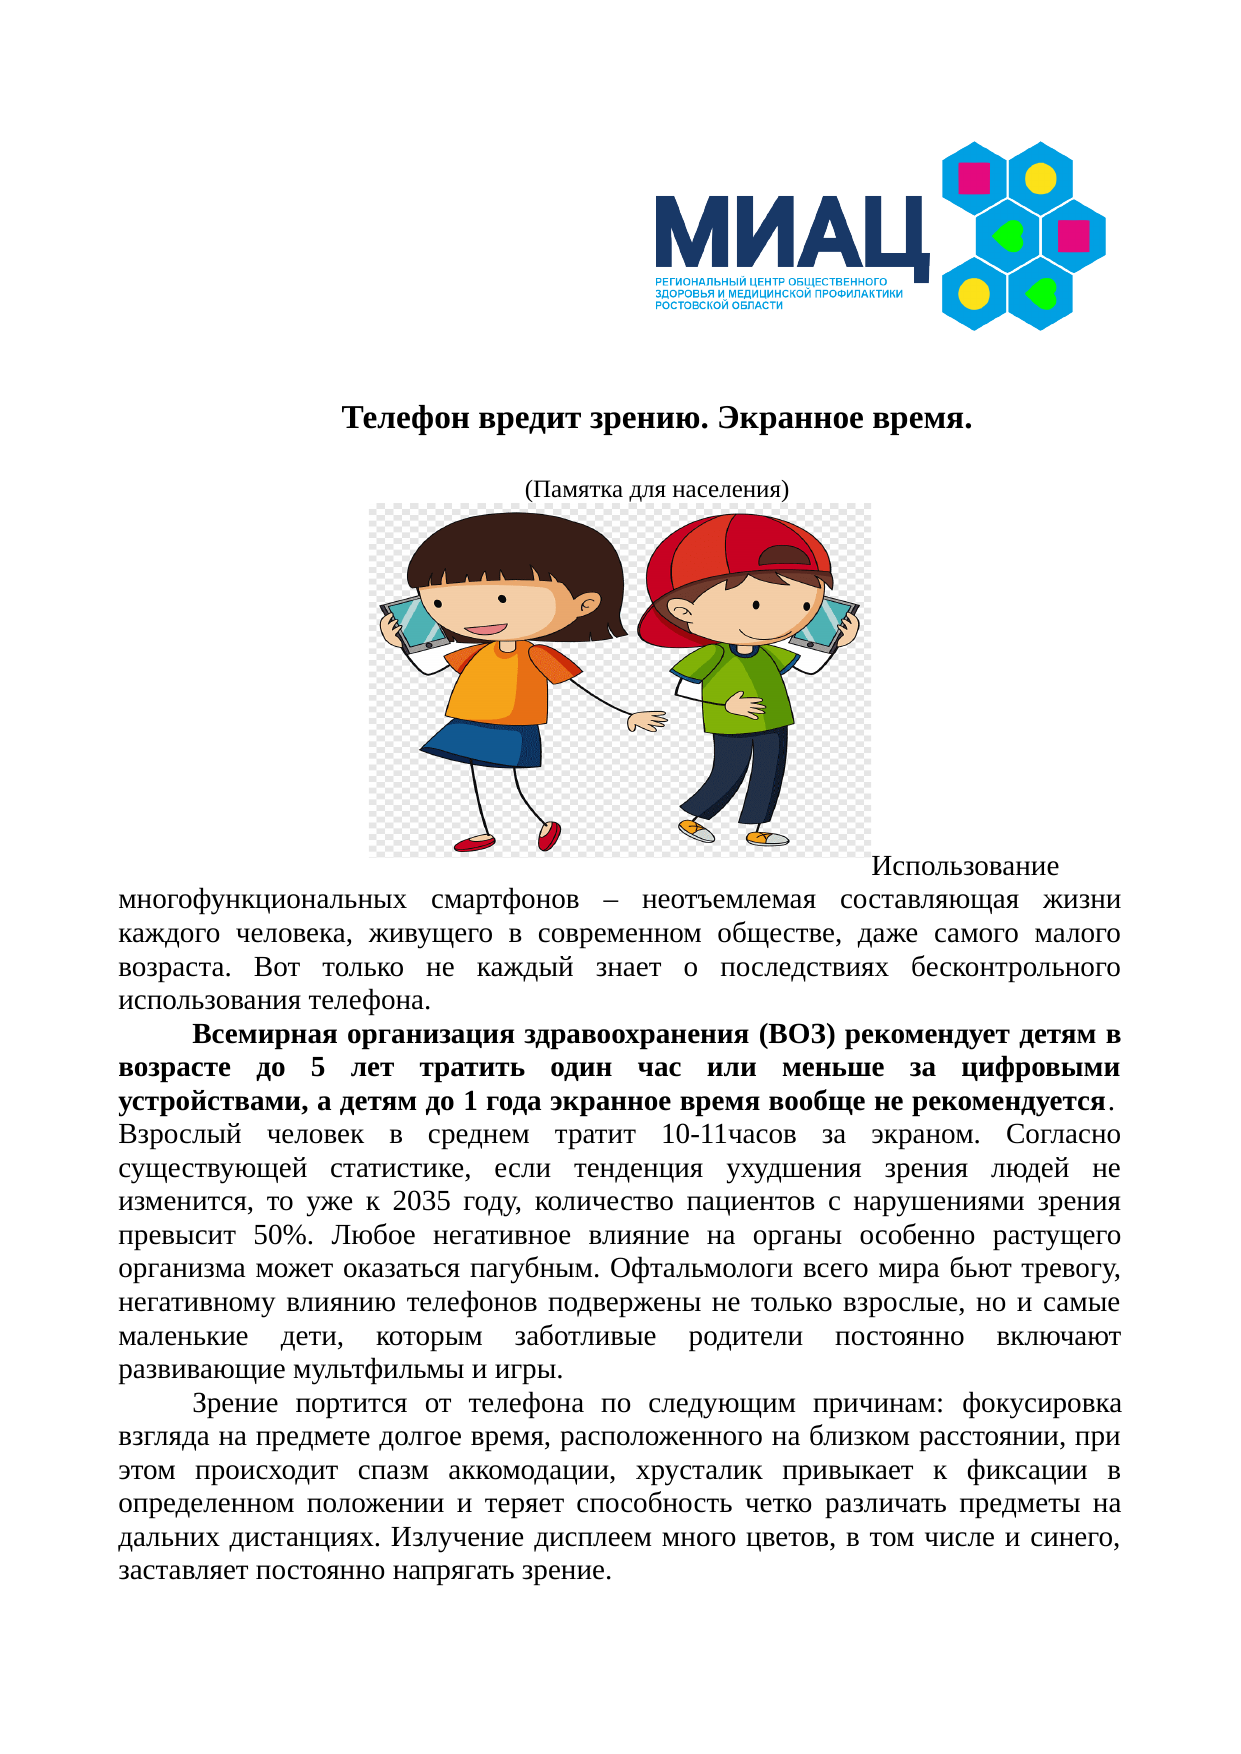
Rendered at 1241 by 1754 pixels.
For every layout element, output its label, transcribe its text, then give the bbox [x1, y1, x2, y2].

text Использование многофункциональных смартфонов – неотъемлемая составляющая жизни каждого человека, живущего в современном обществе, даже самого малого возраста. Вот только не каждый знает о последствиях бесконтрольного использования телефона. [118, 848, 1122, 1016]
text Всемирная организация здравоохранения (ВОЗ) рекомендует детям в возрасте до 5 лет тратить один час или меньше за цифровыми устройствами, а детям до 1 года экранное время вообще не рекомендуется. Взрослый человек в среднем тратит 10-11часов за экраном. Согласно существующей статистике, если тенденция ухудшения зрения людей не изменится, то уже к 2035 году, количество пациентов с нарушениями зрения превысит 50%. Любое негативное влияние на органы особенно растущего организма может оказаться пагубным. Офтальмологи всего мира бьют тревогу, негативному влиянию телефонов подвержены не только взрослые, но и самые маленькие дети, которым заботливые родители постоянно включают развивающие мультфильмы и игры. [118, 1016, 1122, 1385]
text (Памятка для населения) [118, 474, 1122, 503]
text Телефон вредит зрению. Экранное время. [118, 398, 1122, 436]
text Зрение портится от телефона по следующим причинам: фокусировка взгляда на предмете долгое время, расположенного на близком расстоянии, при этом происходит спазм аккомодации, хрусталик привыкает к фиксации в определенном положении и теряет способность четко различать предметы на дальних дистанциях. Излучение дисплеем много цветов, в том числе и синего, заставляет постоянно напрягать зрение. [118, 1385, 1122, 1586]
